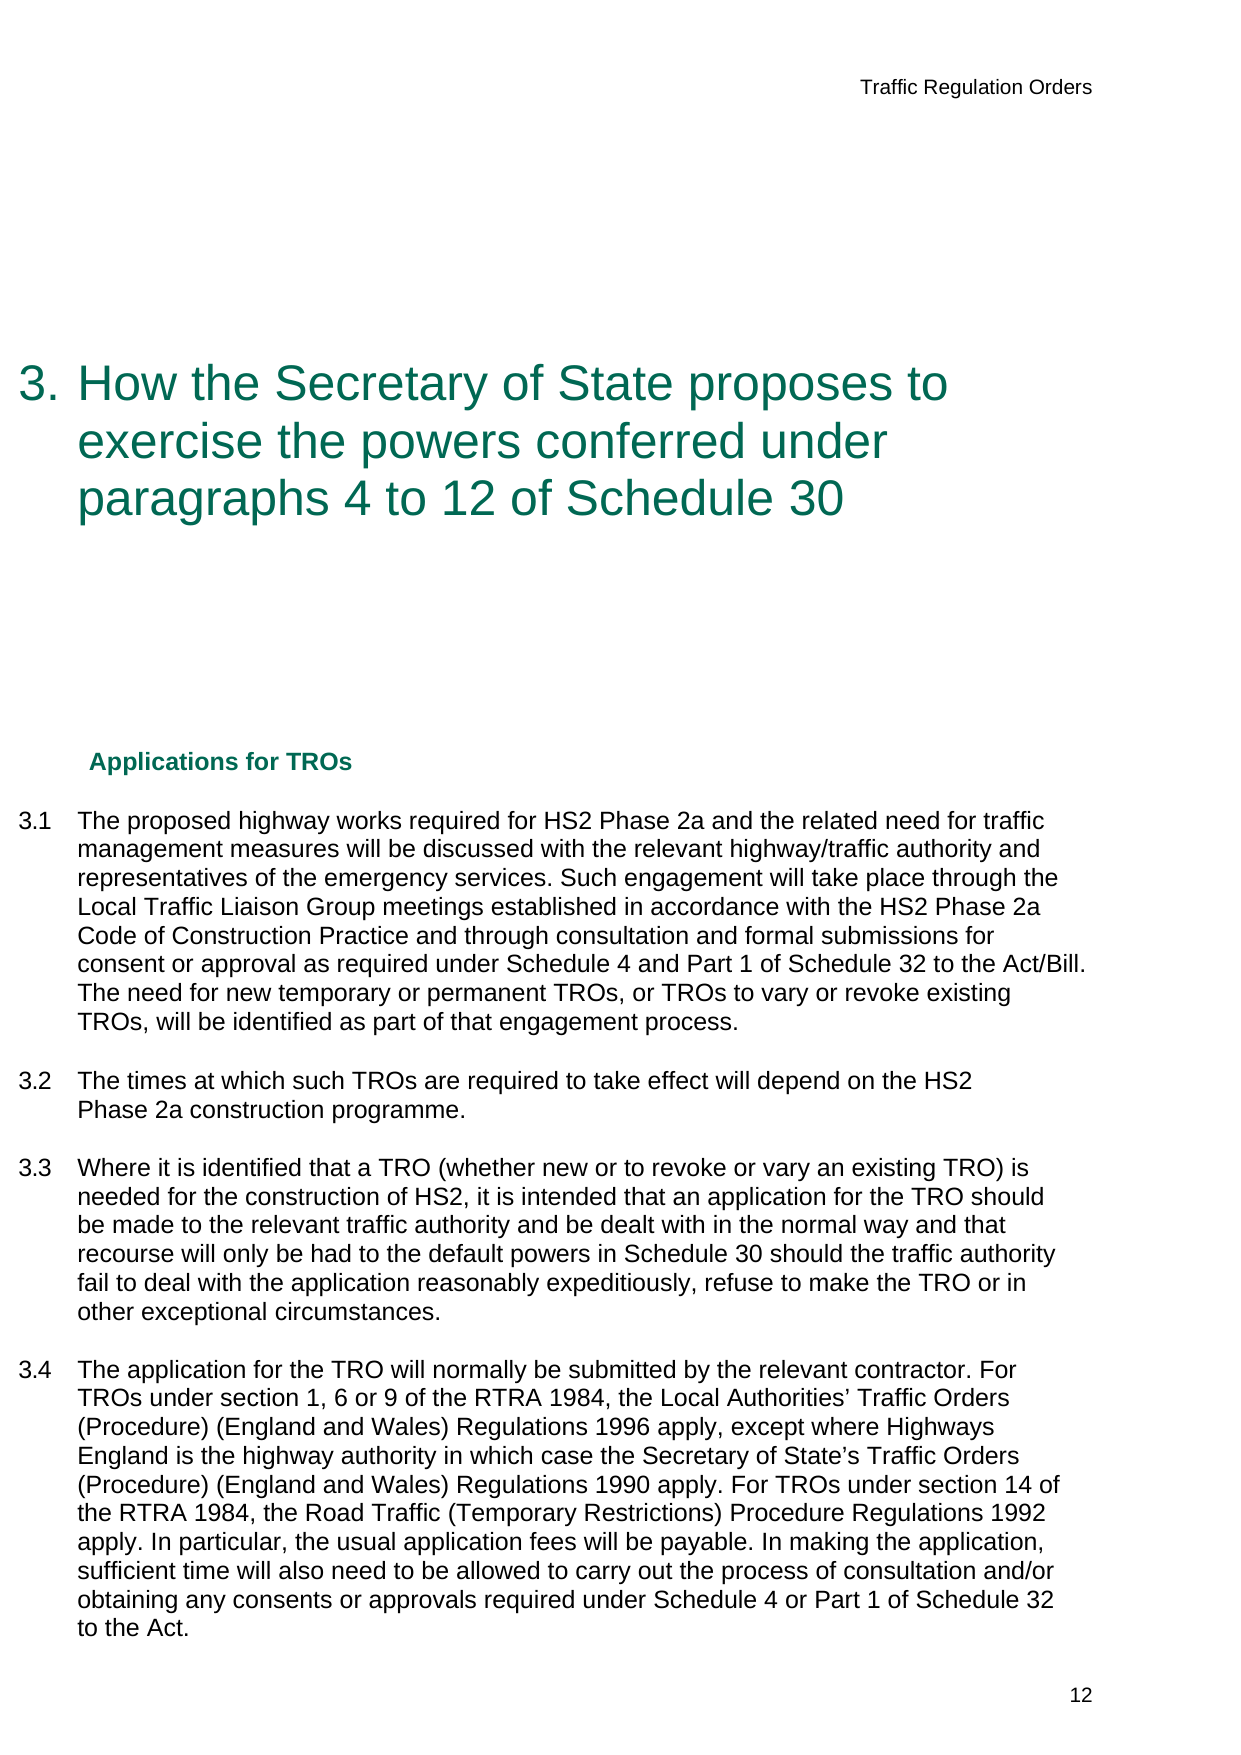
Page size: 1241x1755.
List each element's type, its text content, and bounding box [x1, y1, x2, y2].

subtitle Applications for TROs [89, 747, 1163, 776]
subtitle How the Secretary of State proposes to exercise the powers conferred under paragraphs 4 to 12 of Schedule 30 [18, 354, 1021, 526]
list The times at which such TROs are required to take effect will depend on the HS2 Phase 2a construction programme. [18, 1066, 1045, 1123]
list Where it is identified that a TRO (whether new or to revoke or vary an existing TRO) is needed for the construction of HS2, it is intended that an application for the TRO should be made to the relevant traffic authority and be dealt with in the normal way and that recourse will only be had to the default powers in Schedule 30 should the traffic authority fail to deal with the application reasonably expeditiously, refuse to make the TRO or in other exceptional circumstances. [18, 1153, 1077, 1326]
list The application for the TRO will normally be submitted by the relevant contractor. For TROs under section 1, 6 or 9 of the RTRA 1984, the Local Authorities’ Traffic Orders (Procedure) (England and Wales) Regulations 1996 apply, except where Highways England is the highway authority in which case the Secretary of State’s Traffic Orders (Procedure) (England and Wales) Regulations 1990 apply. For TROs under section 14 of the RTRA 1984, the Road Traffic (Temporary Restrictions) Procedure Regulations 1992 apply. In particular, the usual application fees will be payable. In making the application, sufficient time will also need to be allowed to carry out the process of consultation and/or obtaining any consents or approvals required under Schedule 4 or Part 1 of Schedule 32 to the Act. [18, 1355, 1079, 1642]
list The proposed highway works required for HS2 Phase 2a and the related need for traffic management measures will be discussed with the relevant highway/traffic authority and representatives of the emergency services. Such engagement will take place through the Local Traffic Liaison Group meetings established in accordance with the HS2 Phase 2a Code of Construction Practice and through consultation and formal submissions for consent or approval as required under Schedule 4 and Part 1 of Schedule 32 to the Act/Bill. The need for new temporary or permanent TROs, or TROs to vary or revoke existing TROs, will be identified as part of that engagement process. [18, 806, 1089, 1036]
